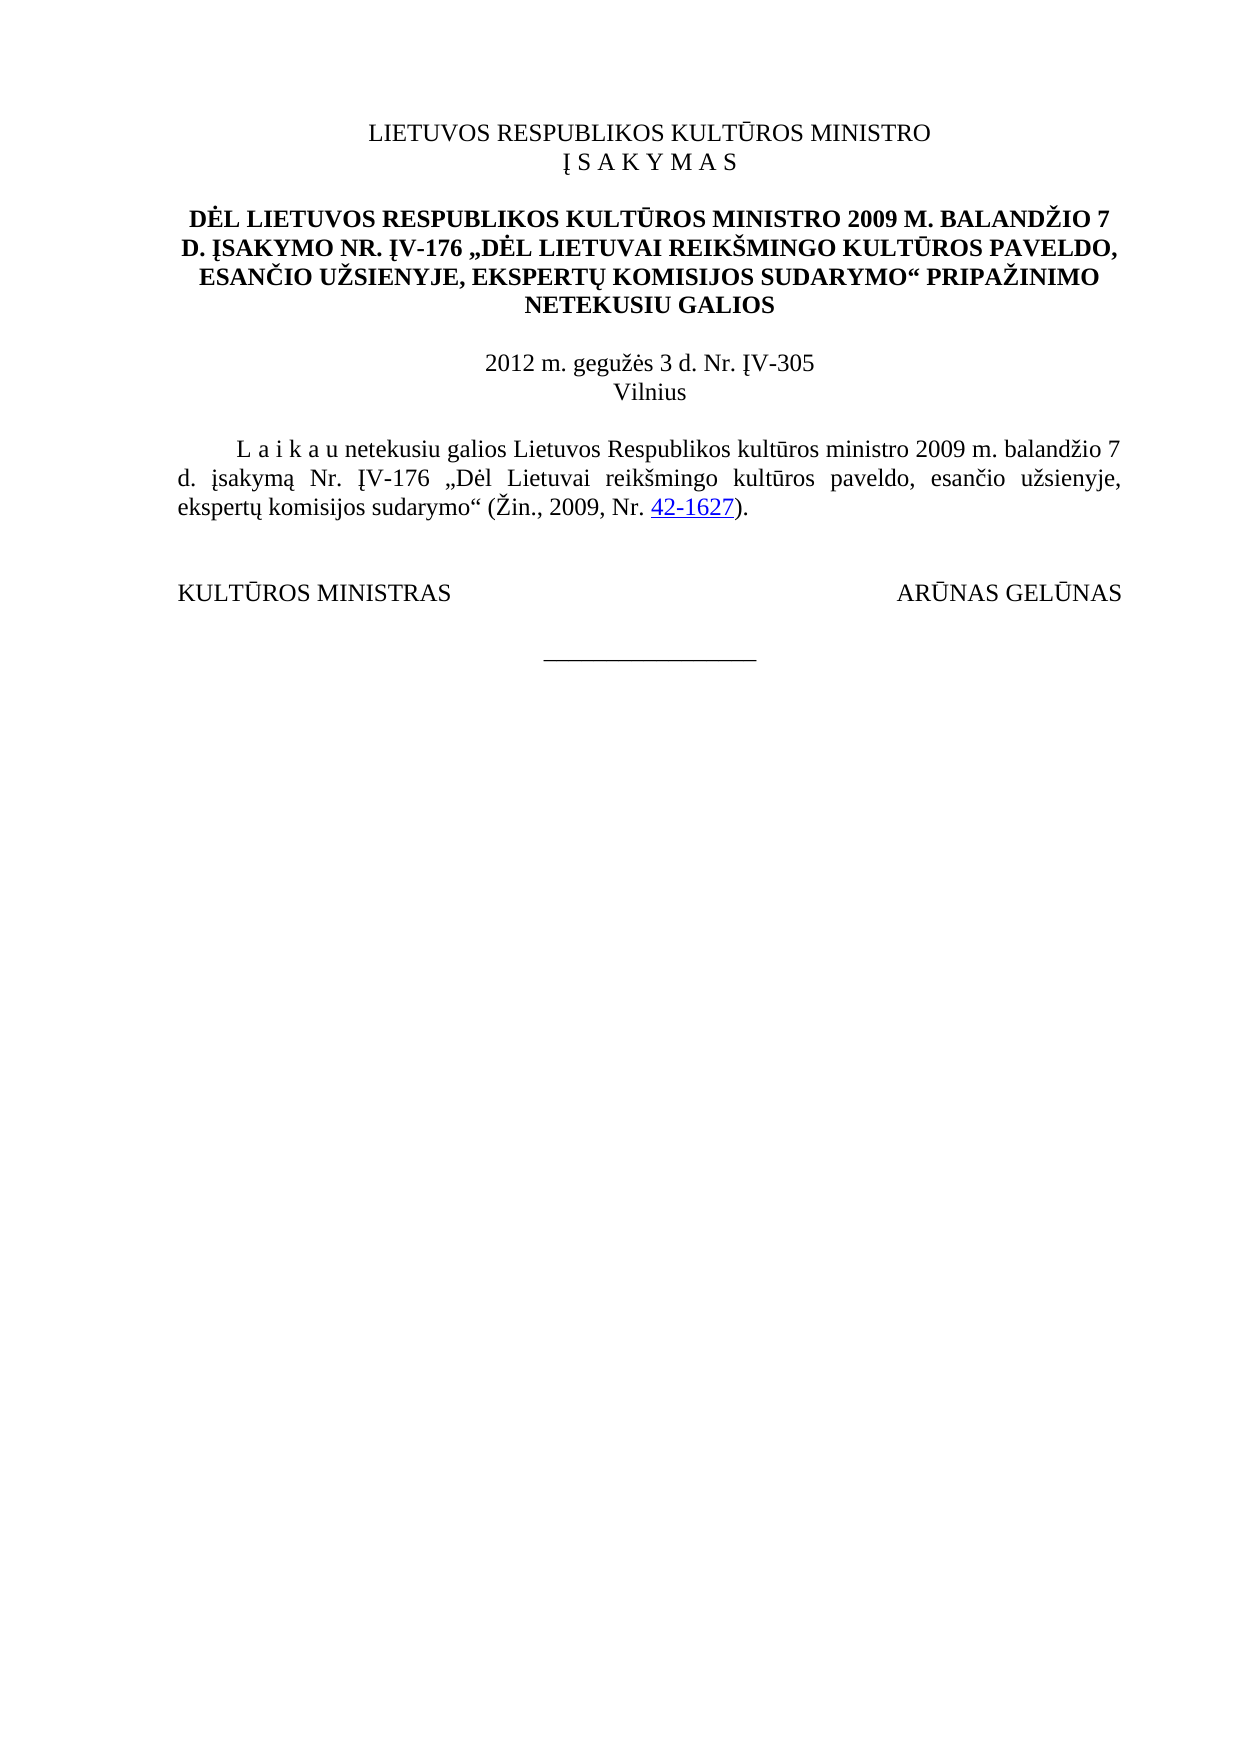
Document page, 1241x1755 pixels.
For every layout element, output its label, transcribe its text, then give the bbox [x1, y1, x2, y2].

text _________________ [177, 636, 1122, 664]
text Vilnius [177, 377, 1122, 406]
text 2012 m. gegužės 3 d. Nr. ĮV-305 [177, 348, 1122, 377]
text L a i k a u netekusiu galios Lietuvos Respublikos kultūros ministro 2009 m. balandžio 7 d. įsakymą Nr. ĮV-176 „Dėl Lietuvai reikšmingo kultūros paveldo, esančio užsienyje, ekspertų komisijos sudarymo“ (Žin., 2009, Nr. 42-1627). [177, 434, 1122, 521]
text Į S A K Y M A S [177, 147, 1122, 176]
text DĖL LIETUVOS RESPUBLIKOS KULTŪROS MINISTRO 2009 M. BALANDŽIO 7 D. ĮSAKYMO Nr. ĮV-176 „DĖL LIETUVAI REIKŠMINGO KULTŪROS PAVELDO, ESANČIO UŽSIENYJE, EKSPERTŲ KOMISIJOS SUDARYMO“ PRIPAŽINIMO NETEKUSIU GALIOS [177, 204, 1122, 319]
text Kultūros ministras Arūnas Gelūnas [177, 578, 1122, 607]
text LIETUVOS RESPUBLIKOS KULTŪROS MINISTRO [177, 118, 1122, 147]
